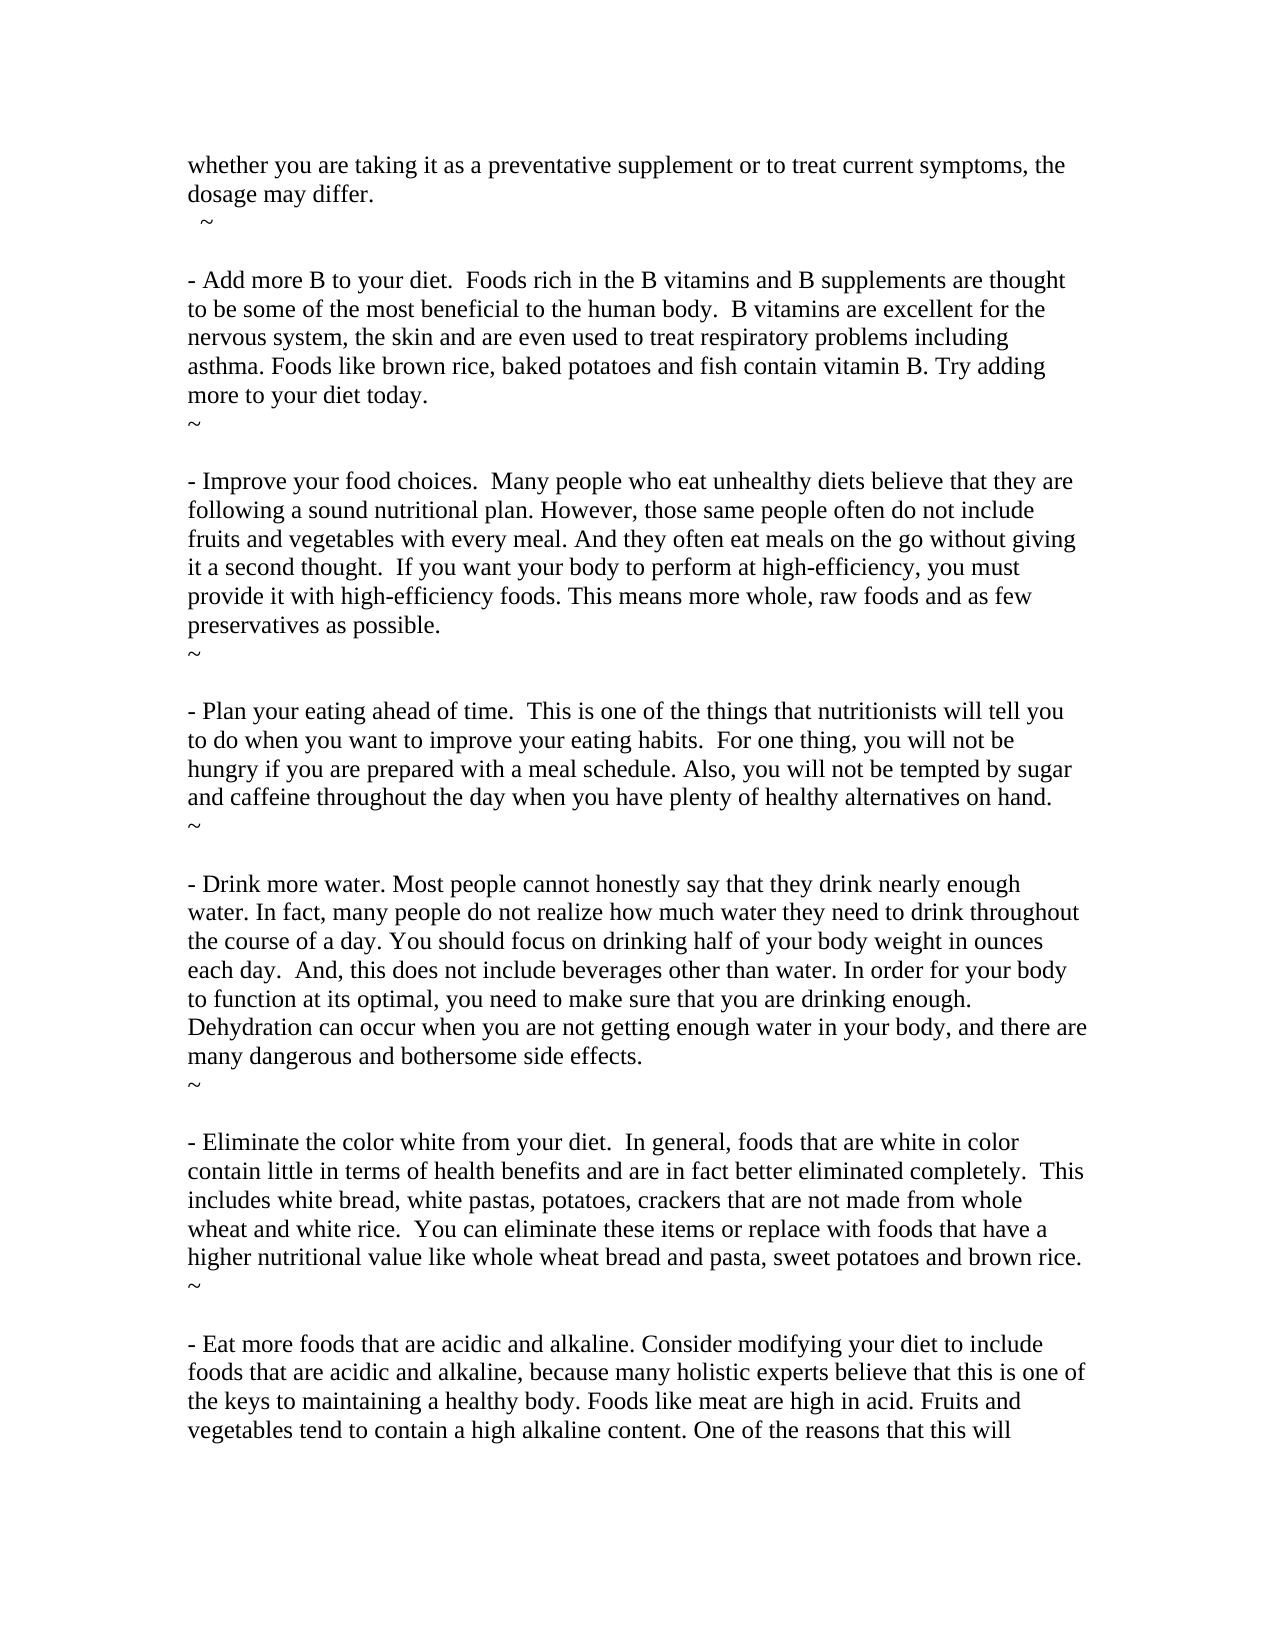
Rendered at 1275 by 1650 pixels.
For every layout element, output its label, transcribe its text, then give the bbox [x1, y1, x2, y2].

text - Plan your eating ahead of time. This is one of the things that nutritionists will tell you to do when you want to improve your eating habits. For one thing, you will not be hungry if you are prepared with a meal schedule. Also, you will not be tempted by sugar and caffeine throughout the day when you have plenty of healthy alternatives on hand. [187, 696, 1087, 811]
text ~ [187, 1070, 1087, 1099]
text - Eliminate the color white from your diet. In general, foods that are white in color contain little in terms of health benefits and are in fact better eliminated completely. This includes white bread, white pastas, potatoes, crackers that are not made from whole wheat and white rice. You can eliminate these items or replace with foods that have a higher nutritional value like whole wheat bread and pasta, sweet potatoes and brown rice. [187, 1127, 1087, 1271]
text - Drink more water. Most people cannot honestly say that they drink nearly enough water. In fact, many people do not realize how much water they need to drink throughout the course of a day. You should focus on drinking half of your body weight in ounces each day. And, this does not include beverages other than water. In order for your body to function at its optimal, you need to make sure that you are drinking enough. Dehydration can occur when you are not getting enough water in your body, and there are many dangerous and bothersome side effects. [187, 869, 1087, 1070]
text ~ [187, 811, 1087, 840]
text whether you are taking it as a preventative supplement or to treat current symptoms, the dosage may differ. [187, 150, 1087, 207]
text ~ [187, 409, 1087, 437]
text ~ [187, 639, 1087, 667]
text ~ [187, 1271, 1087, 1300]
text - Improve your food choices. Many people who eat unhealthy diets believe that they are following a sound nutritional plan. However, those same people often do not include fruits and vegetables with every meal. And they often eat meals on the go without giving it a second thought. If you want your body to perform at high-efficiency, you must provide it with high-efficiency foods. This means more whole, raw foods and as few preservatives as possible. [187, 466, 1087, 639]
text - Eat more foods that are acidic and alkaline. Consider modifying your diet to include foods that are acidic and alkaline, because many holistic experts believe that this is one of the keys to maintaining a healthy body. Foods like meat are high in acid. Fruits and vegetables tend to contain a high alkaline content. One of the reasons that this will [187, 1329, 1087, 1444]
text - Add more B to your diet. Foods rich in the B vitamins and B supplements are thought to be some of the most beneficial to the human body. B vitamins are excellent for the nervous system, the skin and are even used to treat respiratory problems including asthma. Foods like brown rice, baked potatoes and fish contain vitamin B. Try adding more to your diet today. [187, 265, 1087, 409]
text ~ [187, 207, 1087, 236]
